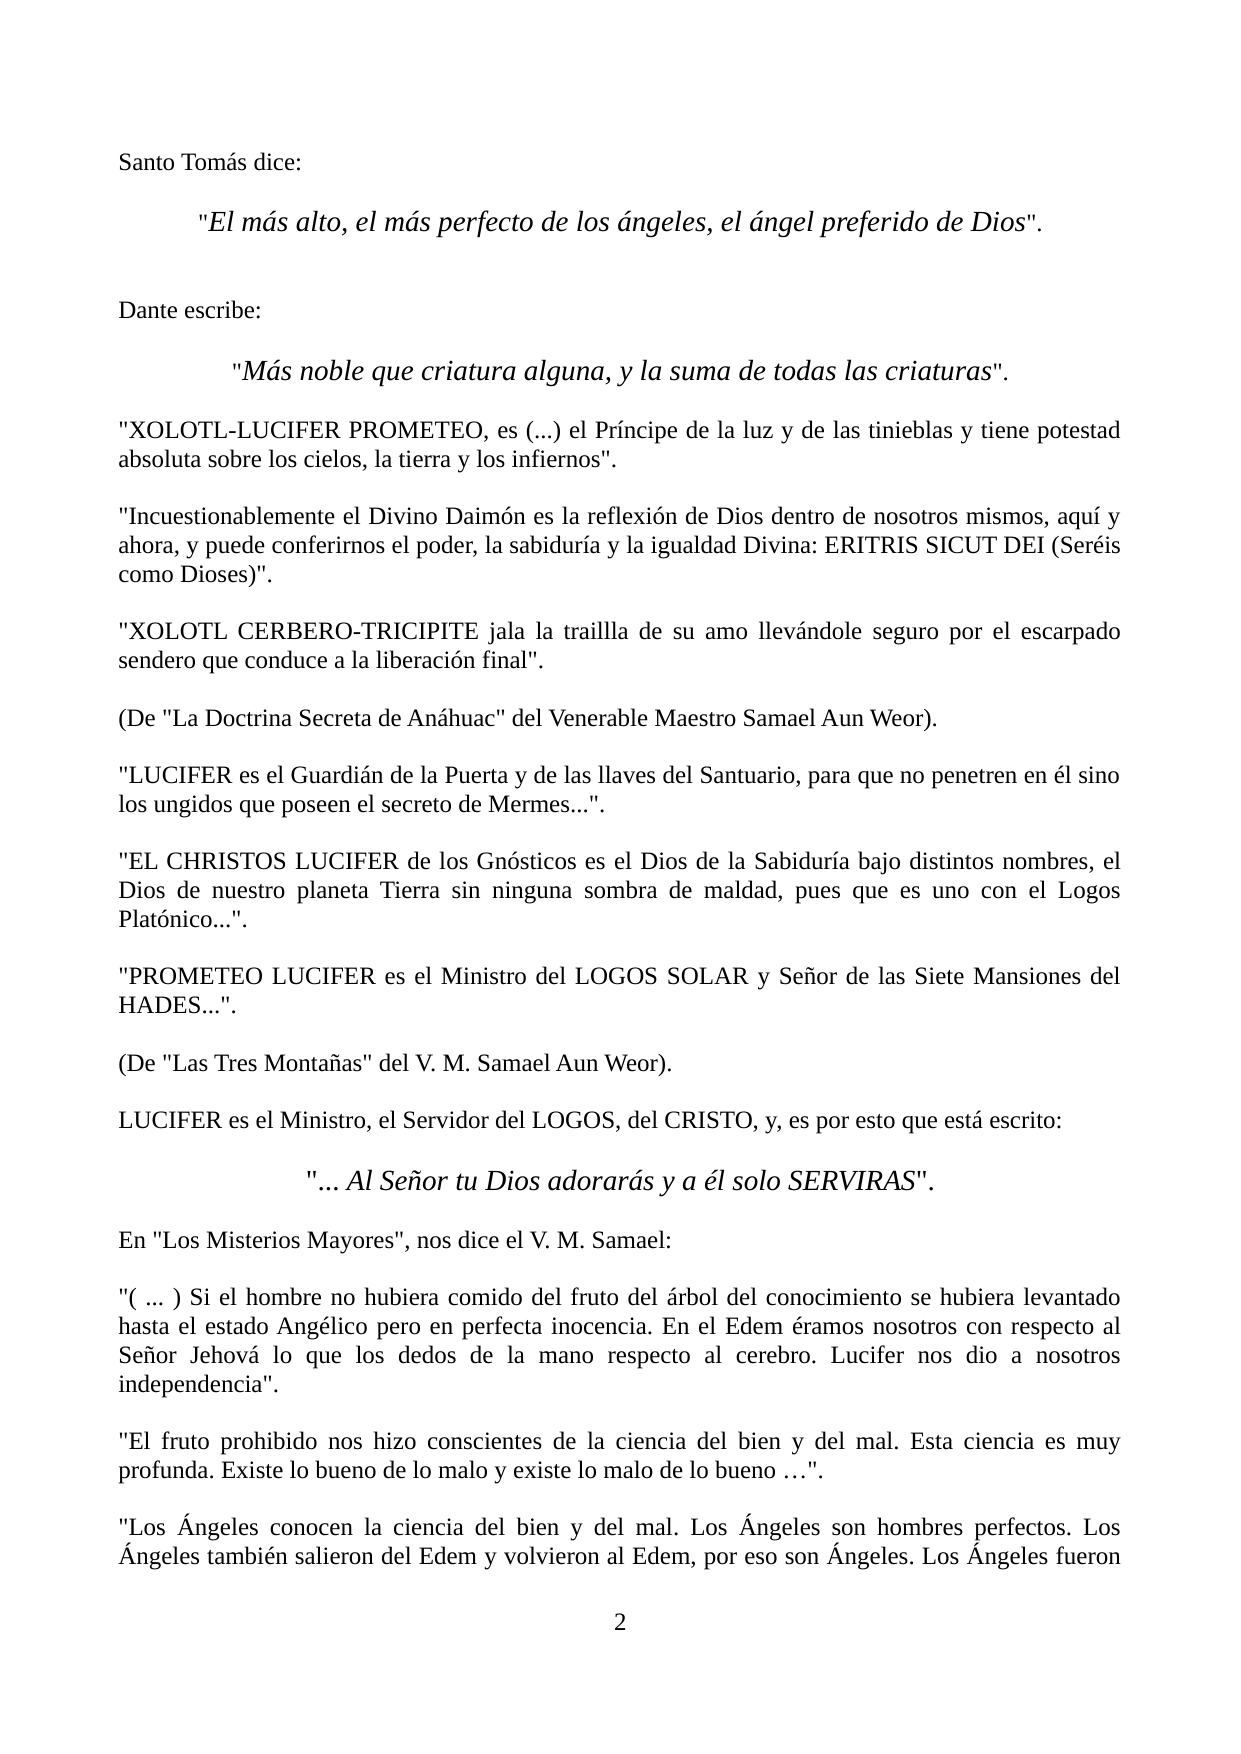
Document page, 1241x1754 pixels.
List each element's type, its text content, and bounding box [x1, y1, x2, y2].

text "El más alto, el más perfecto de los ángeles, el ángel preferido de Dios". [118, 204, 1122, 238]
text "( ... ) Si el hombre no hubiera comido del fruto del árbol del conocimiento se hubiera levantado hasta el estado Angélico pero en perfecta inocencia. En el Edem éramos nosotros con respecto al Señor Jehová lo que los dedos de la mano respecto al cerebro. Lucifer nos dio a nosotros independencia". [118, 1282, 1122, 1397]
text "XOLOTL-LUCIFER PROMETEO, es (...) el Príncipe de la luz y de las tinieblas y tiene potestad absoluta sobre los cielos, la tierra y los infiernos". [118, 415, 1122, 473]
text Santo Tomás dice: [118, 147, 1122, 176]
text (De "Las Tres Montañas" del V. M. Samael Aun Weor). [118, 1048, 1122, 1076]
text "Más noble que criatura alguna, y la suma de todas las criaturas". [118, 353, 1122, 386]
text "PROMETEO LUCIFER es el Ministro del LOGOS SOLAR y Señor de las Siete Mansiones del HADES...". [118, 961, 1122, 1019]
text "XOLOTL CERBERO-TRICIPITE jala la traillla de su amo llevándole seguro por el escarpado sendero que conduce a la liberación final". [118, 616, 1122, 674]
text Dante escribe: [118, 295, 1122, 324]
text "EL CHRISTOS LUCIFER de los Gnósticos es el Dios de la Sabiduría bajo distintos nombres, el Dios de nuestro planeta Tierra sin ninguna sombra de maldad, pues que es uno con el Logos Platónico...". [118, 846, 1122, 933]
text "LUCIFER es el Guardián de la Puerta y de las llaves del Santuario, para que no penetren en él sino los ungidos que poseen el secreto de Mermes...". [118, 760, 1122, 818]
text (De "La Doctrina Secreta de Anáhuac" del Venerable Maestro Samael Aun Weor). [118, 703, 1122, 731]
text "El fruto prohibido nos hizo conscientes de la ciencia del bien y del mal. Esta ciencia es muy profunda. Existe lo bueno de lo malo y existe lo malo de lo bueno …". [118, 1426, 1122, 1484]
text En "Los Misterios Mayores", nos dice el V. M. Samael: [118, 1225, 1122, 1254]
text LUCIFER es el Ministro, el Servidor del LOGOS, del CRISTO, y, es por esto que está escrito: [118, 1105, 1122, 1134]
text "... Al Señor tu Dios adorarás y a él solo SERVIRAS". [118, 1163, 1122, 1196]
text "Incuestionablemente el Divino Daimón es la reflexión de Dios dentro de nosotros mismos, aquí y ahora, y puede conferirnos el poder, la sabiduría y la igualdad Divina: ERITRIS SICUT DEI (Seréis como Dioses)". [118, 501, 1122, 588]
text "Los Ángeles conocen la ciencia del bien y del mal. Los Ángeles son hombres perfectos. Los Ángeles también salieron del Edem y volvieron al Edem, por eso son Ángeles. Los Ángeles fueron [118, 1512, 1122, 1570]
